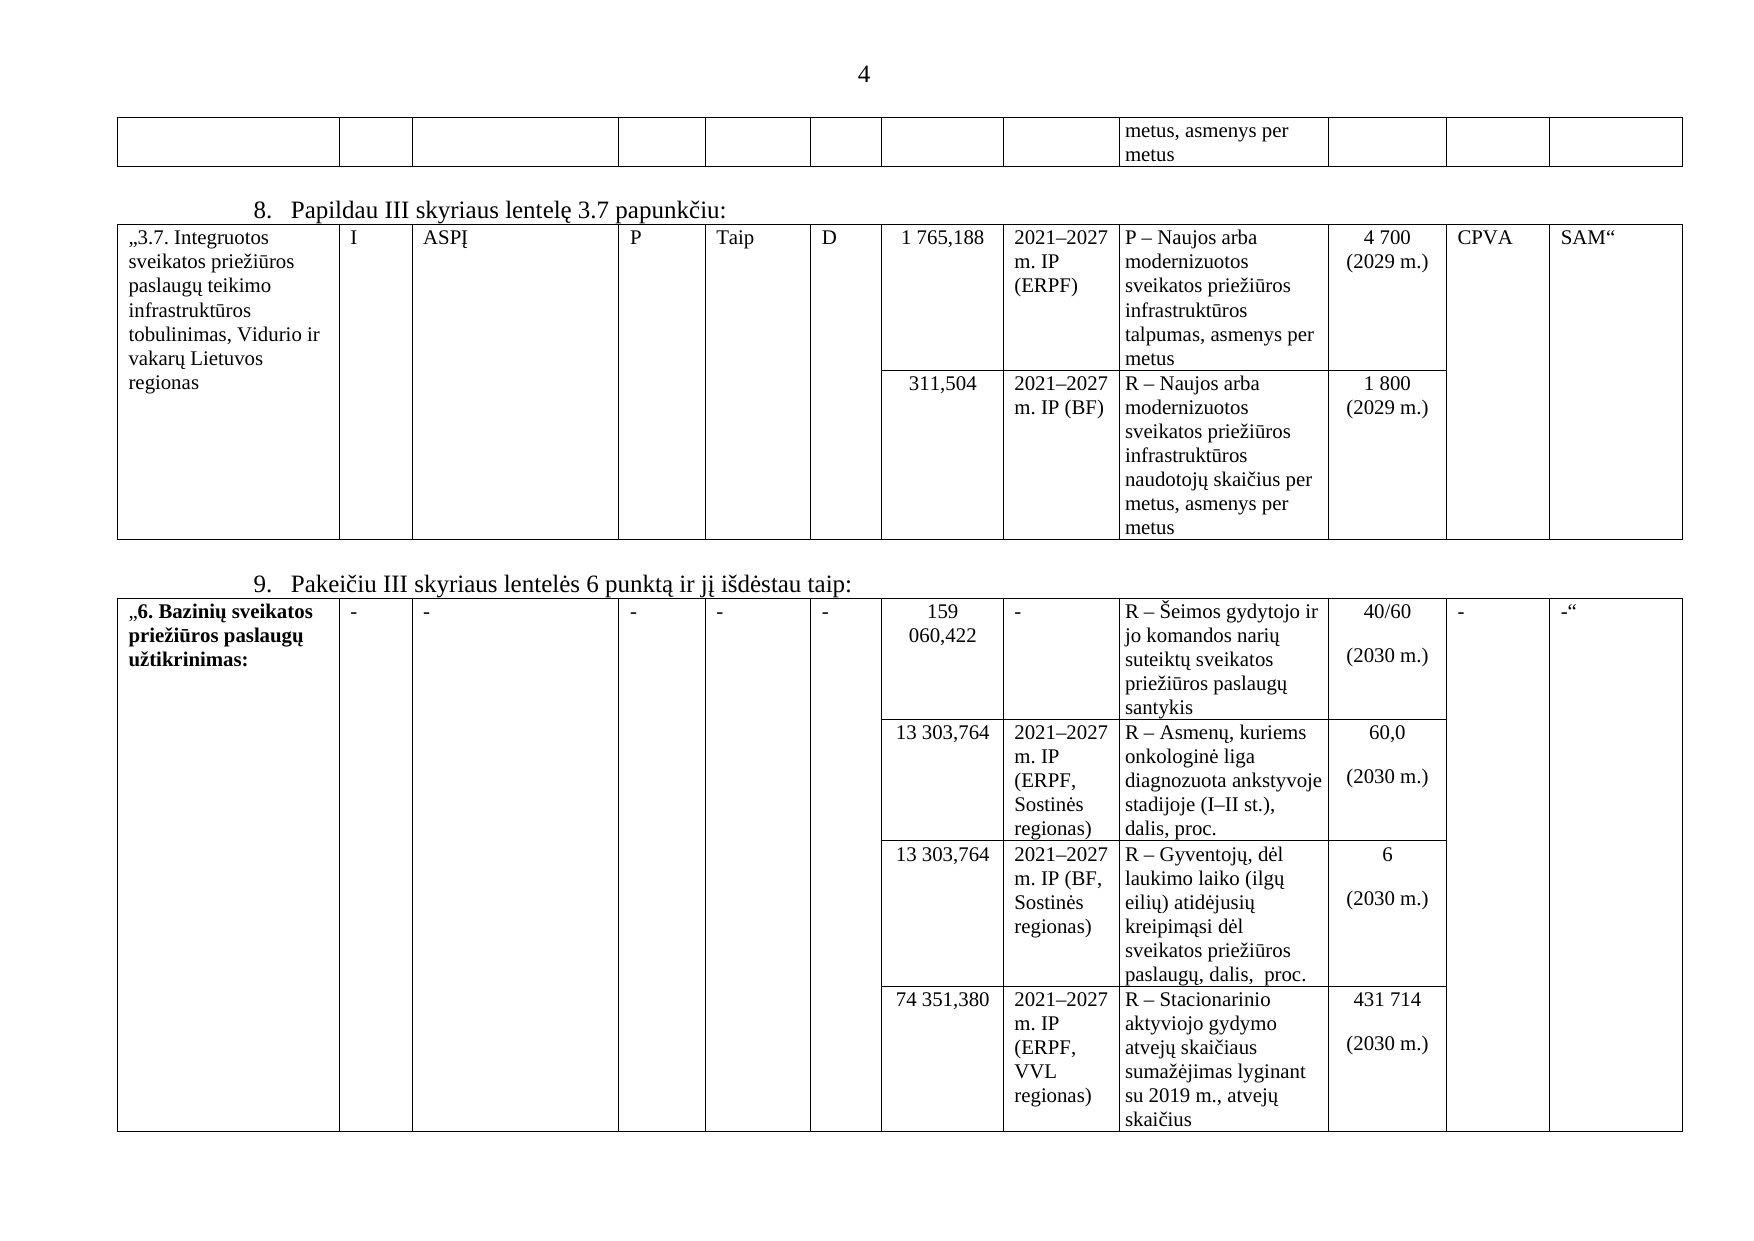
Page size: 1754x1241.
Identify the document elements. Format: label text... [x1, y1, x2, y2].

table_header Taip [706, 225, 810, 539]
table_header [706, 118, 810, 166]
table_header „6. Bazinių sveikatos priežiūros paslaugų užtikrinimas: [118, 599, 339, 1131]
table_cell 6 (2030 m.) [1329, 841, 1446, 986]
table_cell 2021–2027 m. IP (BF) [1004, 371, 1119, 539]
table_header SAM“ [1550, 225, 1682, 539]
table_header 40/60 (2030 m.) [1329, 599, 1446, 719]
table_cell 431 714 (2030 m.) [1329, 987, 1446, 1131]
table_cell R – Stacionarinio aktyviojo gydymo atvejų skaičiaus sumažėjimas lyginant su 2019 m., atvejų skaičius [1120, 987, 1328, 1131]
table_header - [413, 599, 618, 1131]
table_cell [1004, 118, 1119, 166]
table_header [619, 118, 705, 166]
table_cell R – Asmenų, kuriems onkologinė liga diagnozuota ankstyvoje stadijoje (I–II st.), dalis, proc. [1120, 720, 1328, 840]
table_cell 311,504 [882, 371, 1003, 539]
table_cell 2021–2027 m. IP (ERPF, VVL regionas) [1004, 987, 1119, 1131]
table_header [340, 118, 412, 166]
table_header D [811, 225, 881, 539]
table_header 1 765,188 [882, 225, 1003, 370]
table_cell 2021–2027 m. IP (ERPF, Sostinės regionas) [1004, 720, 1119, 840]
table_header [1447, 118, 1549, 166]
table_cell 60,0 (2030 m.) [1329, 720, 1446, 840]
table_cell metus, asmenys per metus [1120, 118, 1328, 166]
table_header I [340, 225, 412, 539]
table_header - [706, 599, 810, 1131]
table_header P [619, 225, 705, 539]
table_header - [340, 599, 412, 1131]
table_header 4 700 (2029 m.) [1329, 225, 1446, 370]
table_header - [1004, 599, 1119, 719]
table_cell 2021–2027 m. IP (BF, Sostinės regionas) [1004, 841, 1119, 986]
text 8. Papildau III skyriaus lentelę 3.7 papunkčiu: [253, 196, 1609, 224]
table_header - [811, 599, 881, 1131]
table_header ASPĮ [413, 225, 618, 539]
table_header 159 060,422 [882, 599, 1003, 719]
table_header P – Naujos arba modernizuotos sveikatos priežiūros infrastruktūros talpumas, asmenys per metus [1120, 225, 1328, 370]
table_cell R – Gyventojų, dėl laukimo laiko (ilgų eilių) atidėjusių kreipimąsi dėl sveikatos priežiūros paslaugų, dalis, proc. [1120, 841, 1328, 986]
table_cell 74 351,380 [882, 987, 1003, 1131]
table_header [811, 118, 881, 166]
table_header [118, 118, 339, 166]
table_cell 13 303,764 [882, 720, 1003, 840]
table_header [413, 118, 618, 166]
table_cell 1 800 (2029 m.) [1329, 371, 1446, 539]
table_cell R – Naujos arba modernizuotos sveikatos priežiūros infrastruktūros naudotojų skaičius per metus, asmenys per metus [1120, 371, 1328, 539]
table_header -“ [1550, 599, 1682, 1131]
table_header R – Šeimos gydytojo ir jo komandos narių suteiktų sveikatos priežiūros paslaugų santykis [1120, 599, 1328, 719]
table_header 2021–2027 m. IP (ERPF) [1004, 225, 1119, 370]
table_header - [1447, 599, 1549, 1131]
text 9. Pakeičiu III skyriaus lentelės 6 punktą ir jį išdėstau taip: [253, 569, 1609, 598]
table_cell 13 303,764 [882, 841, 1003, 986]
table_header - [619, 599, 705, 1131]
table_cell [1329, 118, 1446, 166]
table_header [1550, 118, 1682, 166]
table_header „3.7. Integruotos sveikatos priežiūros paslaugų teikimo infrastruktūros tobulinimas, Vidurio ir vakarų Lietuvos regionas [118, 225, 339, 539]
table_cell [882, 118, 1003, 166]
table_header CPVA [1447, 225, 1549, 539]
